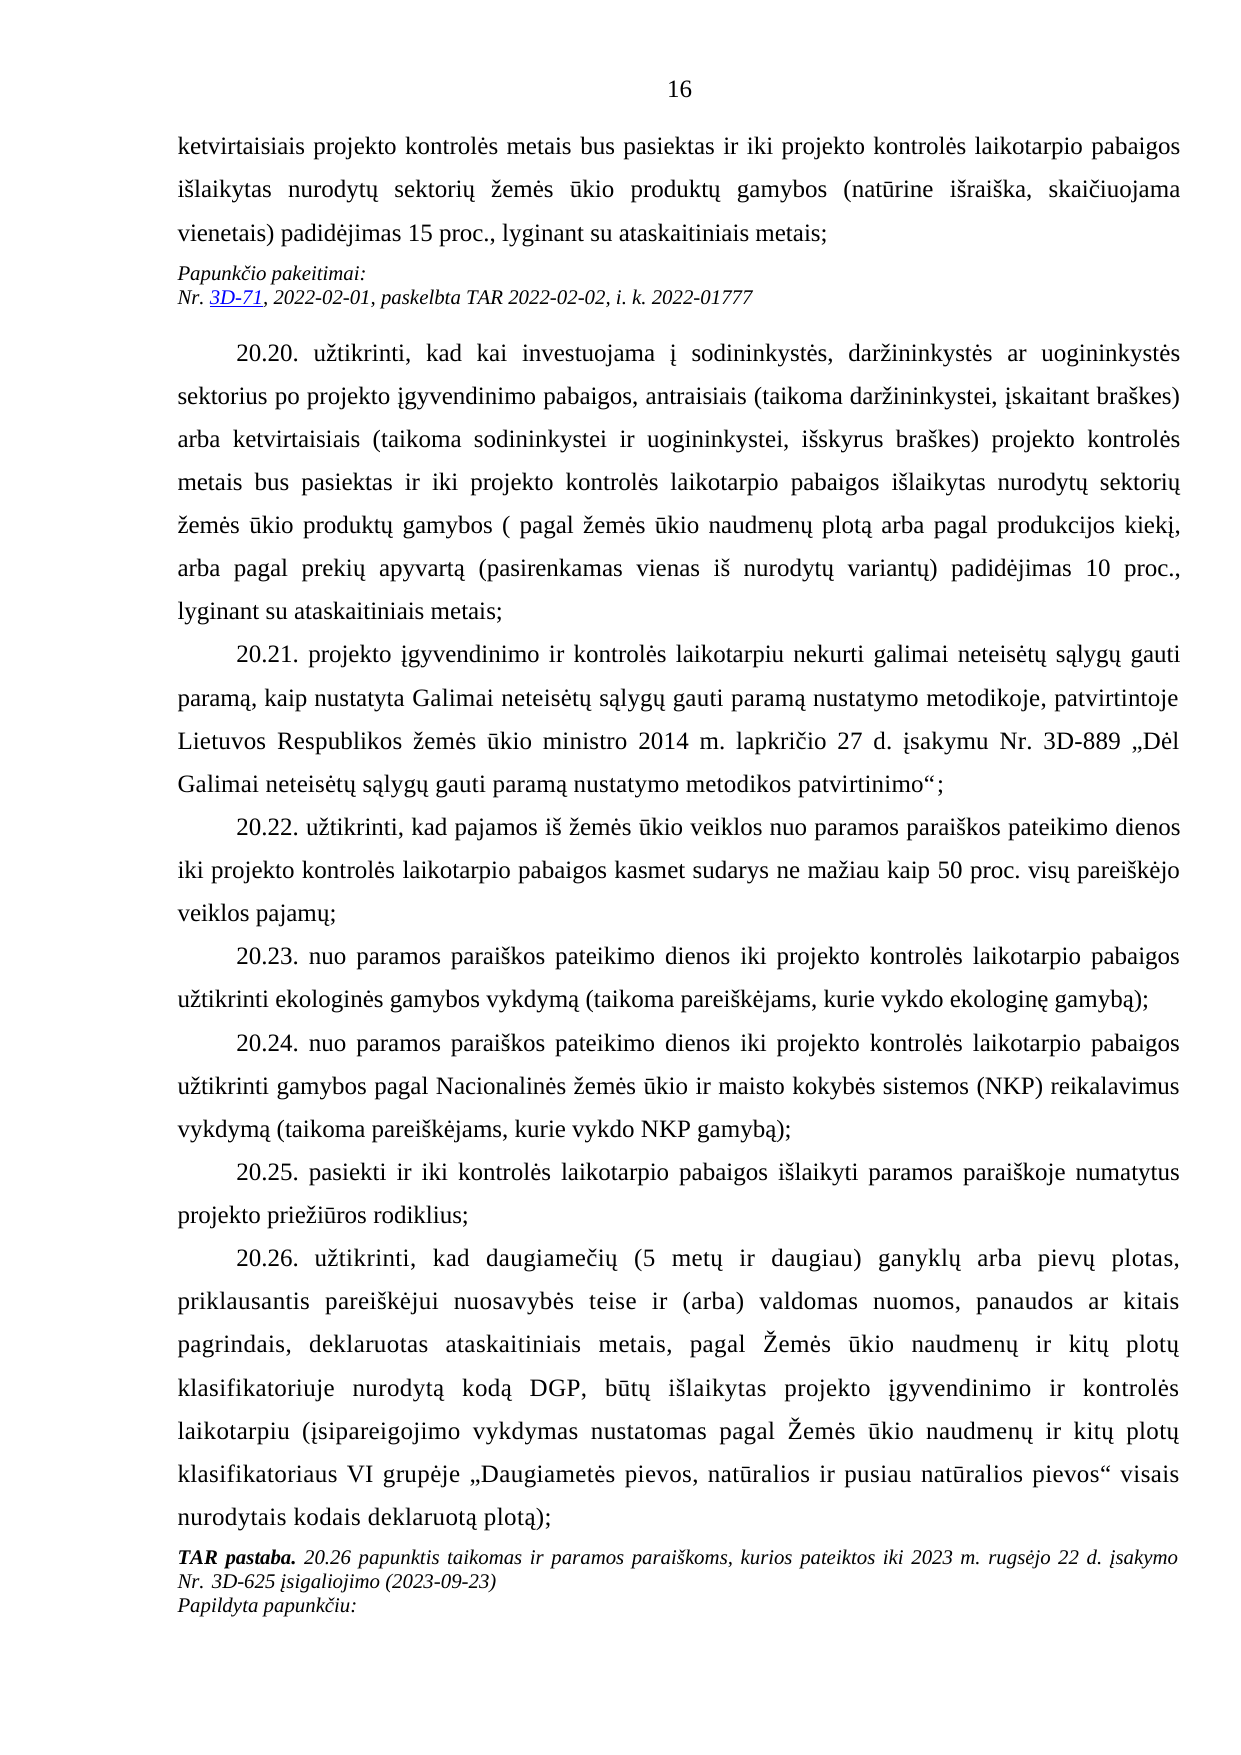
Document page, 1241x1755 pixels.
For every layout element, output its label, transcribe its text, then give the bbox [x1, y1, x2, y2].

text 20.22. užtikrinti, kad pajamos iš žemės ūkio veiklos nuo paramos paraiškos pateikimo dienos iki projekto kontrolės laikotarpio pabaigos kasmet sudarys ne mažiau kaip 50 proc. visų pareiškėjo veiklos pajamų; [177, 812, 1181, 927]
text Papildyta papunkčiu: [177, 1593, 1181, 1617]
text ketvirtaisiais projekto kontrolės metais bus pasiektas ir iki projekto kontrolės laikotarpio pabaigos išlaikytas nurodytų sektorių žemės ūkio produktų gamybos (natūrine išraiška, skaičiuojama vienetais) padidėjimas 15 proc., lyginant su ataskaitiniais metais; [177, 131, 1181, 246]
text 20.20. užtikrinti, kad kai investuojama į sodininkystės, daržininkystės ar uogininkystės sektorius po projekto įgyvendinimo pabaigos, antraisiais (taikoma daržininkystei, įskaitant braškes) arba ketvirtaisiais (taikoma sodininkystei ir uogininkystei, išskyrus braškes) projekto kontrolės metais bus pasiektas ir iki projekto kontrolės laikotarpio pabaigos išlaikytas nurodytų sektorių žemės ūkio produktų gamybos ( pagal žemės ūkio naudmenų plotą arba pagal produkcijos kiekį, arba pagal prekių apyvartą (pasirenkamas vienas iš nurodytų variantų) padidėjimas 10 proc., lyginant su ataskaitiniais metais; [177, 338, 1181, 625]
text 20.24. nuo paramos paraiškos pateikimo dienos iki projekto kontrolės laikotarpio pabaigos užtikrinti gamybos pagal Nacionalinės žemės ūkio ir maisto kokybės sistemos (NKP) reikalavimus vykdymą (taikoma pareiškėjams, kurie vykdo NKP gamybą); [177, 1028, 1181, 1143]
text Nr. 3D-71, 2022-02-01, paskelbta TAR 2022-02-02, i. k. 2022-01777 [177, 285, 1181, 309]
text 20.21. projekto įgyvendinimo ir kontrolės laikotarpiu nekurti galimai neteisėtų sąlygų gauti paramą, kaip nustatyta Galimai neteisėtų sąlygų gauti paramą nustatymo metodikoje, patvirtintoje Lietuvos Respublikos žemės ūkio ministro 2014 m. lapkričio 27 d. įsakymu Nr. 3D-889 „Dėl Galimai neteisėtų sąlygų gauti paramą nustatymo metodikos patvirtinimo“; [177, 639, 1181, 798]
text 20.26. užtikrinti, kad daugiamečių (5 metų ir daugiau) ganyklų arba pievų plotas, priklausantis pareiškėjui nuosavybės teise ir (arba) valdomas nuomos, panaudos ar kitais pagrindais, deklaruotas ataskaitiniais metais, pagal Žemės ūkio naudmenų ir kitų plotų klasifikatoriuje nurodytą kodą DGP, būtų išlaikytas projekto įgyvendinimo ir kontrolės laikotarpiu (įsipareigojimo vykdymas nustatomas pagal Žemės ūkio naudmenų ir kitų plotų klasifikatoriaus VI grupėje „Daugiametės pievos, natūralios ir pusiau natūralios pievos“ visais nurodytais kodais deklaruotą plotą); [177, 1243, 1181, 1531]
text TAR pastaba. 20.26 papunktis taikomas ir paramos paraiškoms, kurios pateiktos iki 2023 m. rugsėjo 22 d. įsakymo Nr. 3D-625 įsigaliojimo (2023-09-23) [177, 1545, 1181, 1593]
text 20.23. nuo paramos paraiškos pateikimo dienos iki projekto kontrolės laikotarpio pabaigos užtikrinti ekologinės gamybos vykdymą (taikoma pareiškėjams, kurie vykdo ekologinę gamybą); [177, 941, 1181, 1013]
text Papunkčio pakeitimai: [177, 261, 1181, 285]
text 20.25. pasiekti ir iki kontrolės laikotarpio pabaigos išlaikyti paramos paraiškoje numatytus projekto priežiūros rodiklius; [177, 1157, 1181, 1229]
